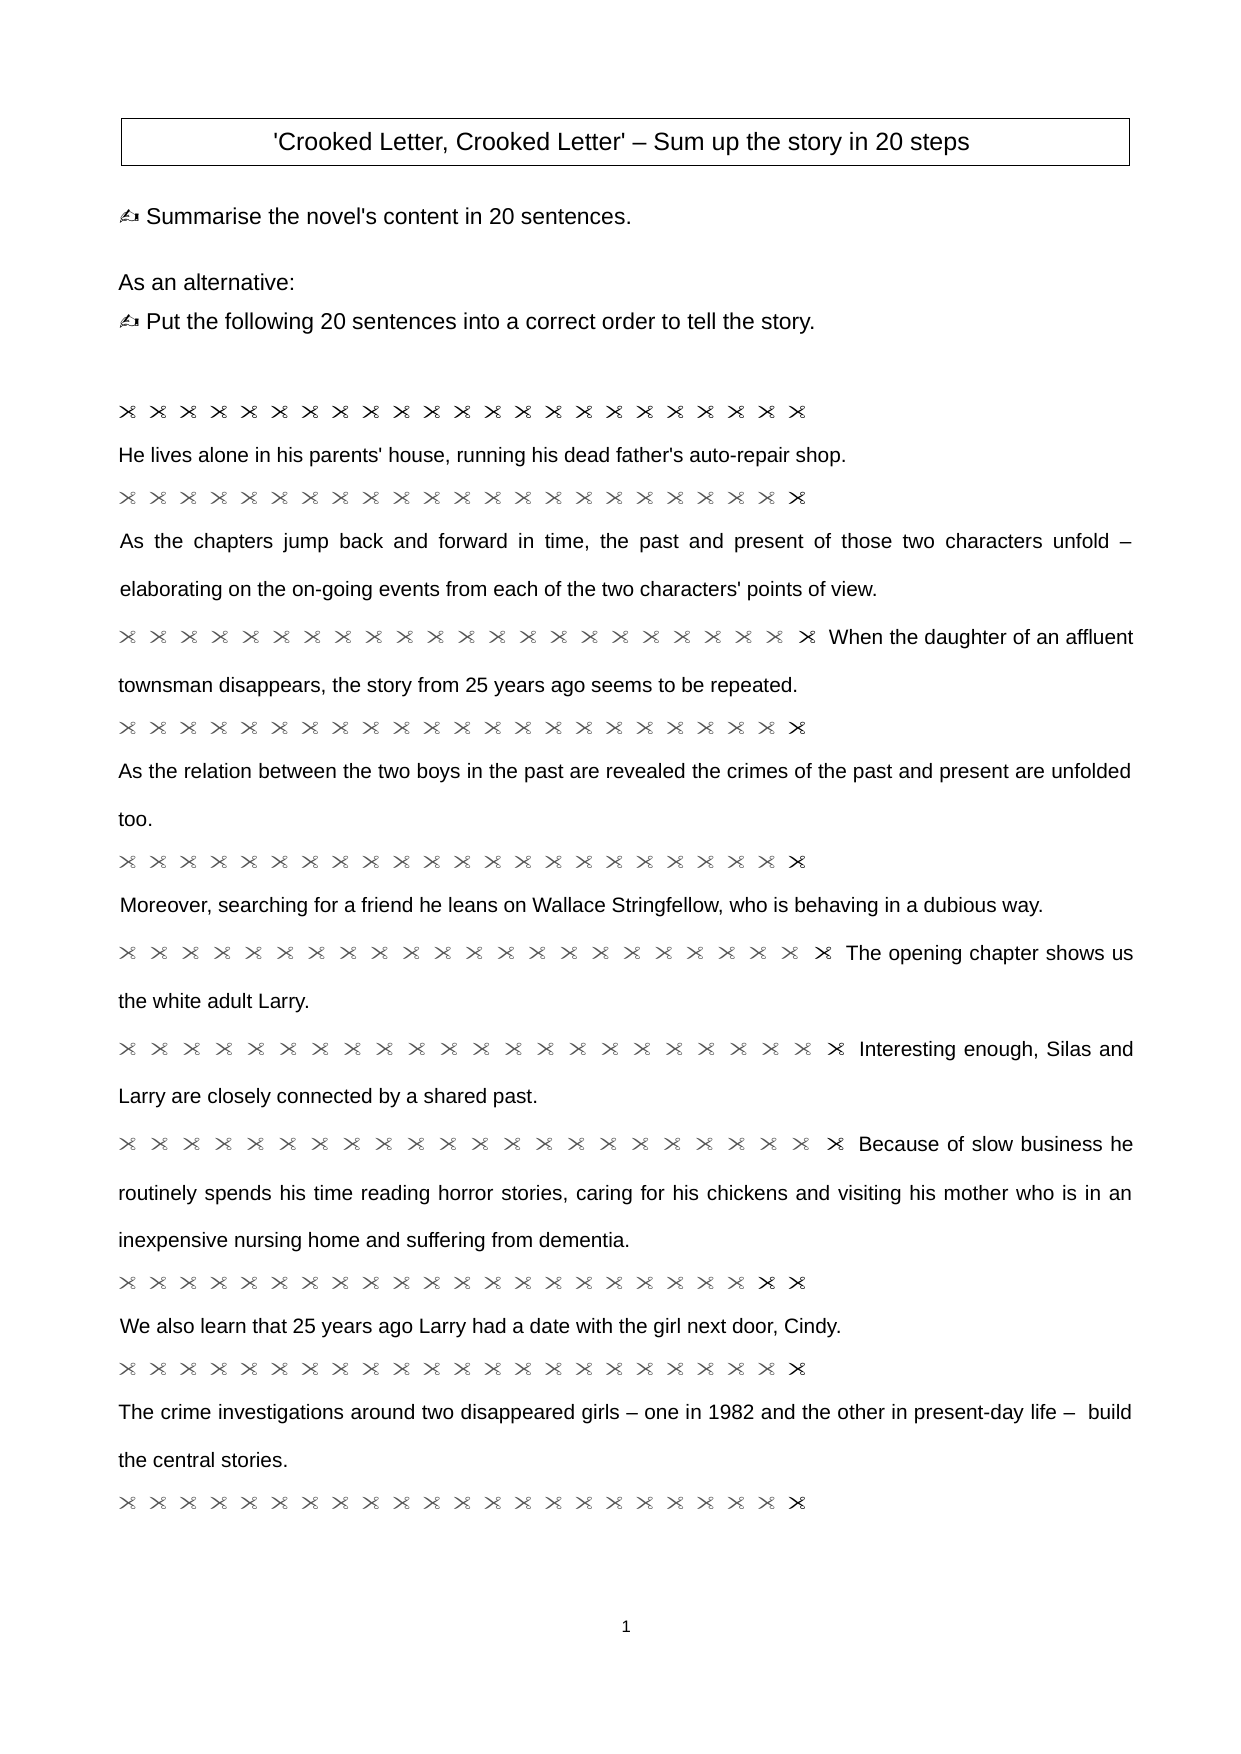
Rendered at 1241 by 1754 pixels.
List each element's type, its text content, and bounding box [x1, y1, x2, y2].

list We also learn that 25 years ago Larry had a date with the girl next door, Cindy. [119, 1314, 1134, 1338]
text  Put the following 20 sentences into a correct order to tell the story. [118, 308, 1134, 335]
text The crime investigations around two disappeared girls – one in 1982 and the other in present-day life – build the central stories. [118, 1400, 1134, 1472]
text                        [118, 1362, 1134, 1381]
text                        The opening chapter shows us the white adult Larry. [118, 940, 1134, 1012]
text As an alternative: [118, 269, 1134, 295]
text                        [118, 854, 1134, 873]
text 'Crooked Letter, Crooked Letter' – Sum up the story in 20 steps [130, 127, 1121, 156]
text                        [118, 491, 1134, 510]
text                        [118, 1276, 1134, 1295]
text                        [118, 1496, 1134, 1515]
text                        Interesting enough, Silas and Larry are closely connected by a shared past. [118, 1036, 1134, 1108]
text                        When the daughter of an affluent townsman disappears, the story from 25 years ago seems to be repeated. [118, 625, 1134, 697]
text As the relation between the two boys in the past are revealed the crimes of the past and present are unfolded too. [118, 759, 1134, 831]
text  Summarise the novel's content in 20 sentences. [118, 203, 1134, 229]
list Moreover, searching for a friend he leans on Wallace Stringfellow, who is behaving in a dubious way. [119, 892, 1134, 916]
text He lives alone in his parents' house, running his dead father's auto-repair shop. [118, 443, 1134, 467]
text                        [118, 405, 1134, 424]
text                        [118, 721, 1134, 740]
text                        Because of slow business he routinely spends his time reading horror stories, caring for his chickens and visiting his mother who is in an inexpensive nursing home and suffering from dementia. [118, 1132, 1134, 1252]
list As the chapters jump back and forward in time, the past and present of those two characters unfold – elaborating on the on-going events from each of the two characters' points of view. [119, 529, 1134, 601]
